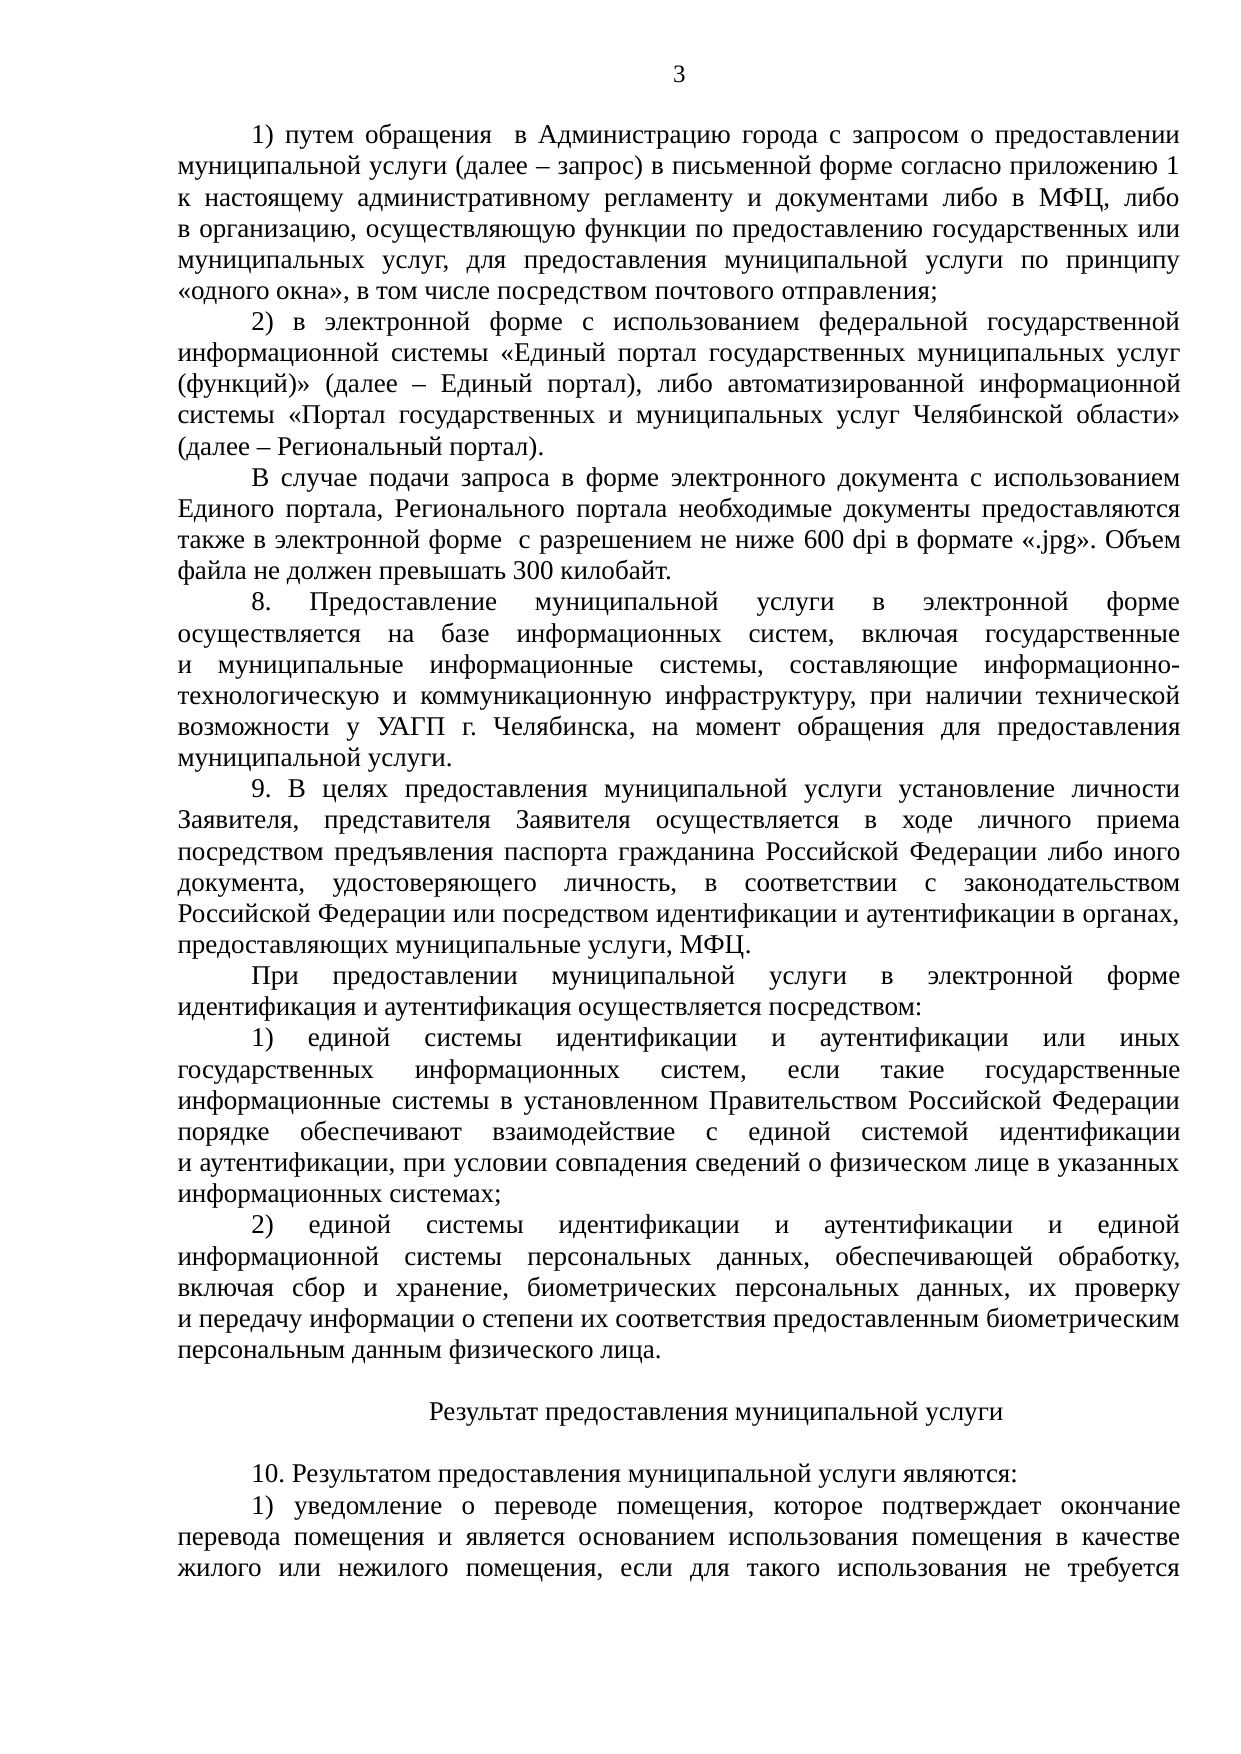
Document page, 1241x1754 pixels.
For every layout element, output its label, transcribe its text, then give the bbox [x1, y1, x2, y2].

text В случае подачи запроса в форме электронного документа с использованием Единого портала, Регионального портала необходимые документы предоставляются также в электронной форме с разрешением не ниже 600 dpi в формате «.jpg». Объем файла не должен превышать 300 килобайт. [177, 461, 1181, 586]
text 2) единой системы идентификации и аутентификации и единой информационной системы персональных данных, обеспечивающей обработку, включая сбор и хранение, биометрических персональных данных, их проверку и передачу информации о степени их соответствия предоставленным биометрическим персональным данным физического лица. [177, 1208, 1181, 1364]
text При предоставлении муниципальной услуги в электронной форме идентификация и аутентификация осуществляется посредством: [177, 959, 1181, 1022]
text 1) единой системы идентификации и аутентификации или иных государственных информационных систем, если такие государственные информационные системы в установленном Правительством Российской Федерации порядке обеспечивают взаимодействие с единой системой идентификации и аутентификации, при условии совпадения сведений о физическом лице в указанных информационных системах; [177, 1022, 1181, 1208]
text 1) уведомление о переводе помещения, которое подтверждает окончание перевода помещения и является основанием использования помещения в качестве жилого или нежилого помещения, если для такого использования не требуется [177, 1489, 1181, 1582]
text 1) путем обращения в Администрацию города с запросом о предоставлении муниципальной услуги (далее – запрос) в письменной форме согласно приложению 1 к настоящему административному регламенту и документами либо в МФЦ, либо в организацию, осуществляющую функции по предоставлению государственных или муниципальных услуг, для предоставления муниципальной услуги по принципу «одного окна», в том числе посредством почтового отправления; [177, 118, 1181, 305]
text 10. Результатом предоставления муниципальной услуги являются: [177, 1458, 1181, 1489]
text 8. Предоставление муниципальной услуги в электронной форме осуществляется на базе информационных систем, включая государственные и муниципальные информационные системы, составляющие информационно-технологическую и коммуникационную инфраструктуру, при наличии технической возможности у УАГП г. Челябинска, на момент обращения для предоставления муниципальной услуги. [177, 586, 1181, 772]
text 9. В целях предоставления муниципальной услуги установление личности Заявителя, представителя Заявителя осуществляется в ходе личного приема посредством предъявления паспорта гражданина Российской Федерации либо иного документа, удостоверяющего личность, в соответствии с законодательством Российской Федерации или посредством идентификации и аутентификации в органах, предоставляющих муниципальные услуги, МФЦ. [177, 772, 1181, 959]
text Результат предоставления муниципальной услуги [177, 1395, 1181, 1426]
text 2) в электронной форме с использованием федеральной государственной информационной системы «Единый портал государственных муниципальных услуг (функций)» (далее – Единый портал), либо автоматизированной информационной системы «Портал государственных и муниципальных услуг Челябинской области» (далее – Региональный портал). [177, 305, 1181, 461]
